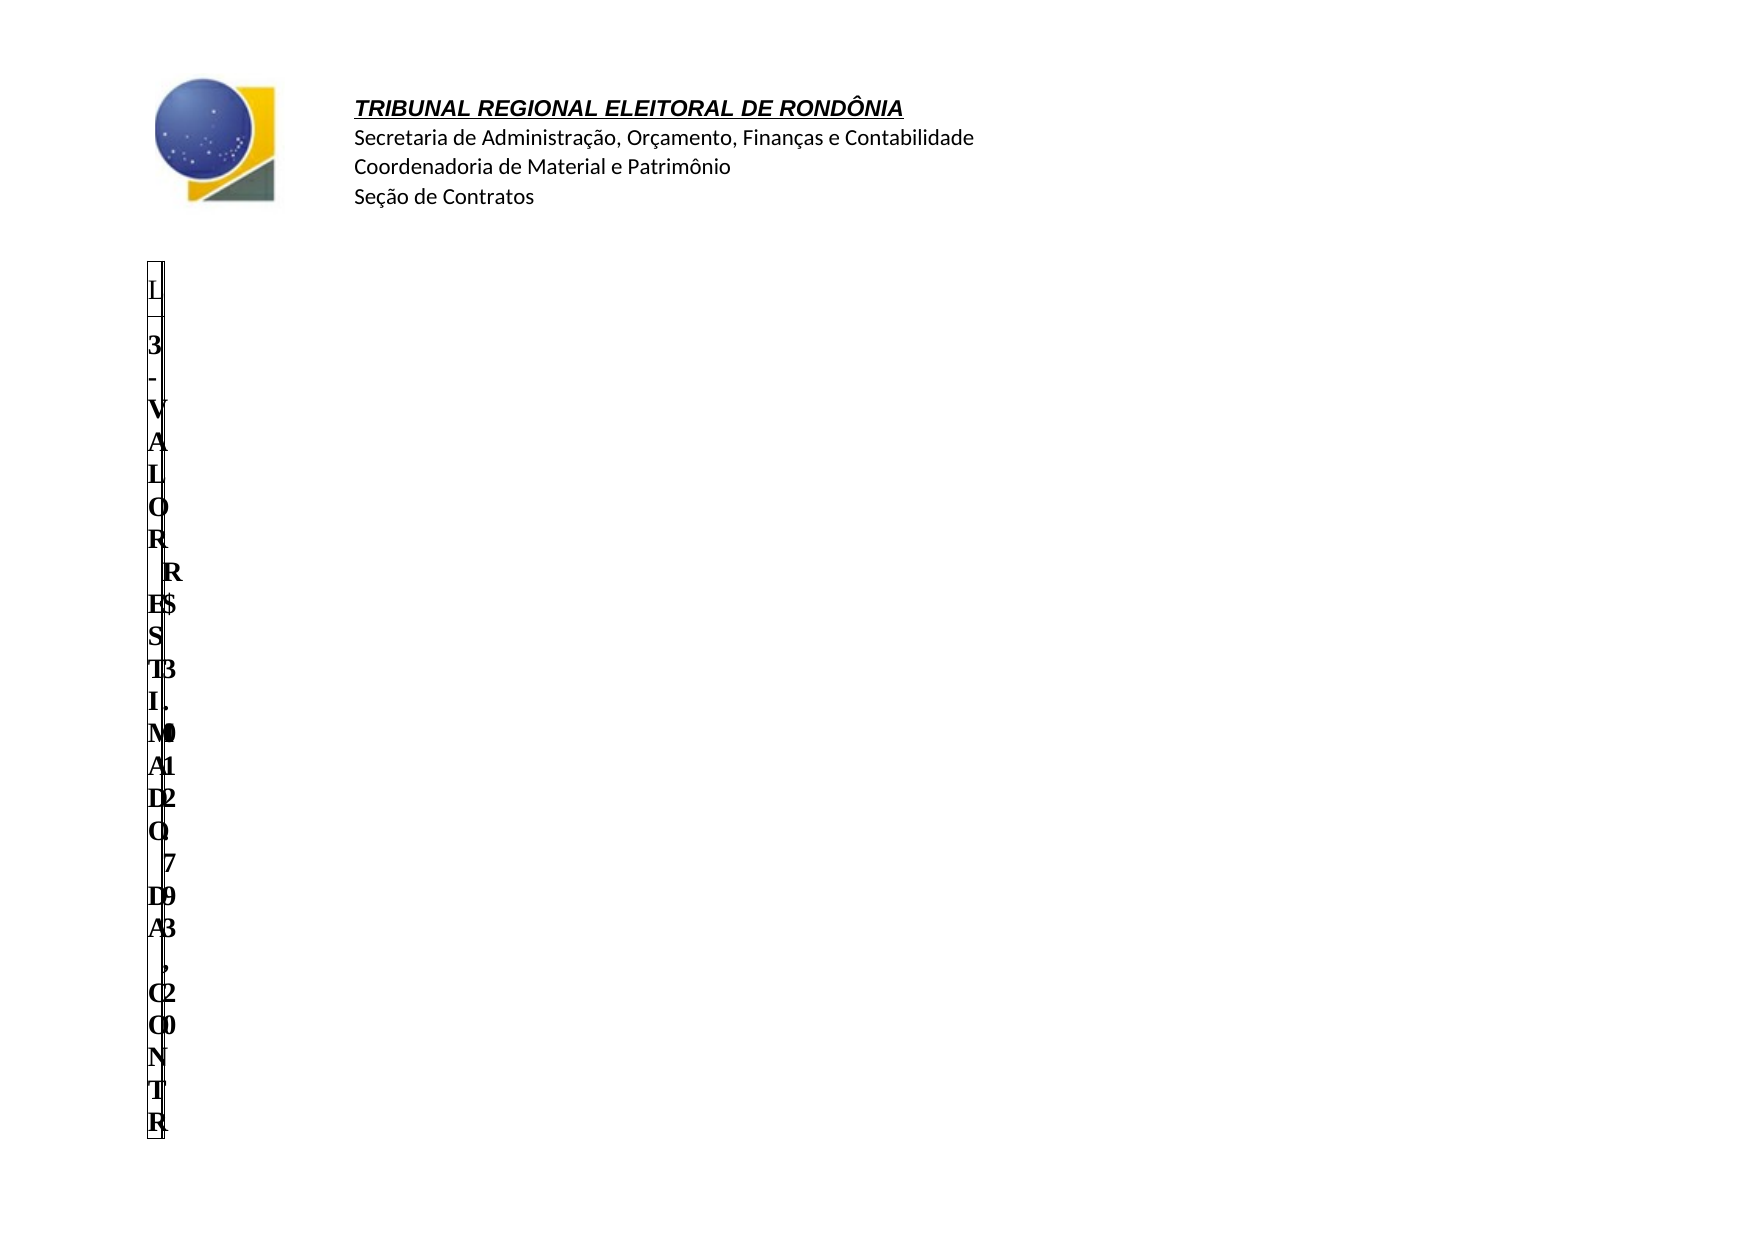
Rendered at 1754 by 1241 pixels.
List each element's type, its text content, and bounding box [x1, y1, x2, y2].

table_cell 3 - VALOR ESTIMADO DA CONTRATAÇÃO (**) [148, 317, 161, 413]
table_cell 3 - VALOR ESTIMADO DA CONTRATAÇÃO (**) [148, 931, 161, 991]
table_cell 3 - VALOR ESTIMADO DA CONTRATAÇÃO (**) [148, 661, 161, 735]
